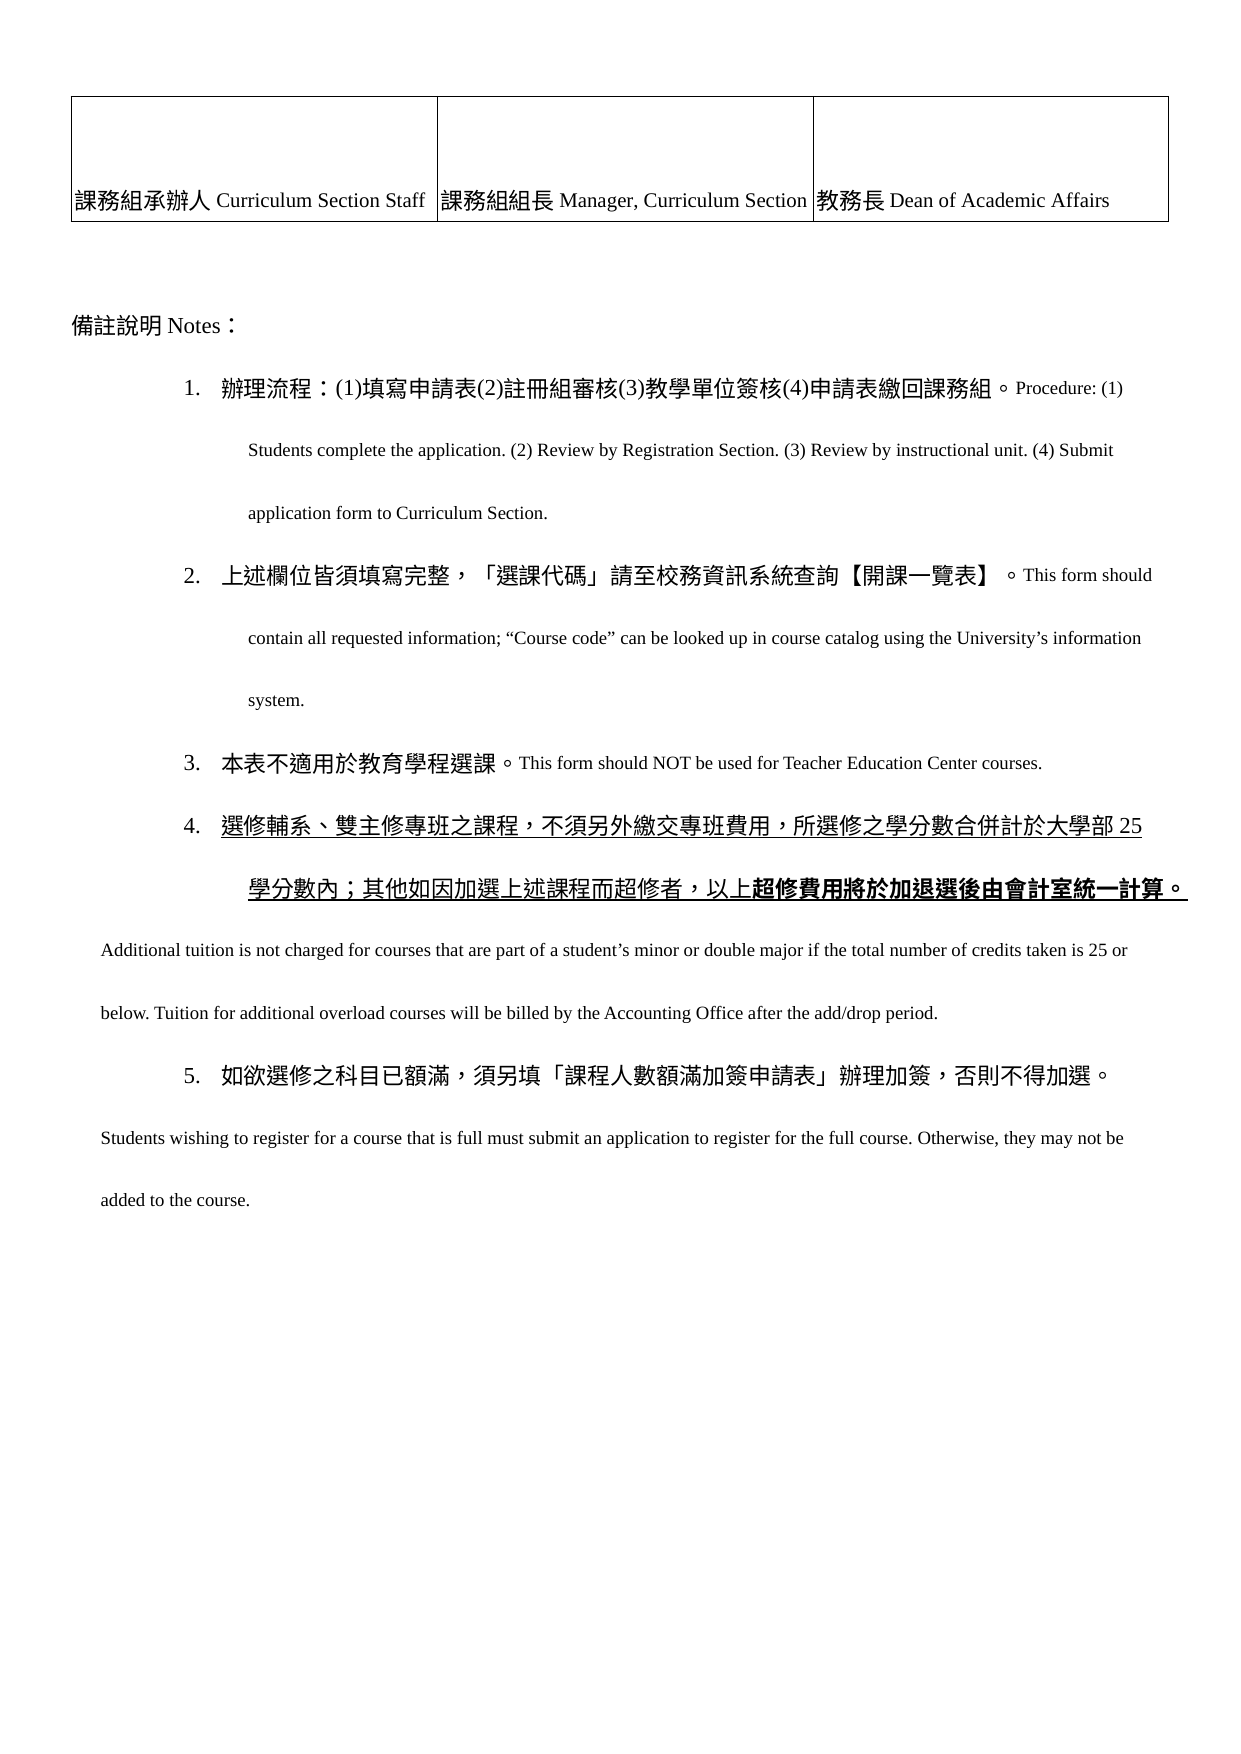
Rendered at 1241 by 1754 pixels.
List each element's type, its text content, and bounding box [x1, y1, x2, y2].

list 上述欄位皆須填寫完整，「選課代碼」請至校務資訊系統查詢【開課一覽表】。This form should contain all requested information; “Course code” can be looked up in course catalog using the University’s information system. [183, 533, 1169, 721]
list 辦理流程：(1)填寫申請表(2)註冊組審核(3)教學單位簽核(4)申請表繳回課務組。Procedure: (1) Students complete the application. (2) Review by Registration Section. (3) Review by instructional unit. (4) Submit application form to Curriculum Section. [183, 346, 1169, 533]
list 如欲選修之科目已額滿，須另填「課程人數額滿加簽申請表」辦理加簽，否則不得加選。 [183, 1033, 1169, 1096]
table_cell 課務組承辦人Curriculum Section Staff [72, 97, 437, 221]
text Students wishing to register for a course that is full must submit an application to register for the full course. Otherwise, they may not be added to the course. [100, 1096, 1169, 1221]
list 選修輔系、雙主修專班之課程，不須另外繳交專班費用，所選修之學分數合併計於大學部25學分數內；其他如因加選上述課程而超修者，以上超修費用將於加退選後由會計室統一計算。 [183, 783, 1169, 908]
text Additional tuition is not charged for courses that are part of a student’s minor or double major if the total number of credits taken is 25 or below. Tuition for additional overload courses will be billed by the Accounting Office after the add/drop period. [100, 908, 1169, 1033]
table_cell 教務長Dean of Academic Affairs [814, 97, 1168, 221]
list 本表不適用於教育學程選課。This form should NOT be used for Teacher Education Center courses. [183, 721, 1169, 783]
table_cell 課務組組長Manager, Curriculum Section [438, 97, 813, 221]
text 備註說明Notes： [71, 283, 1169, 346]
